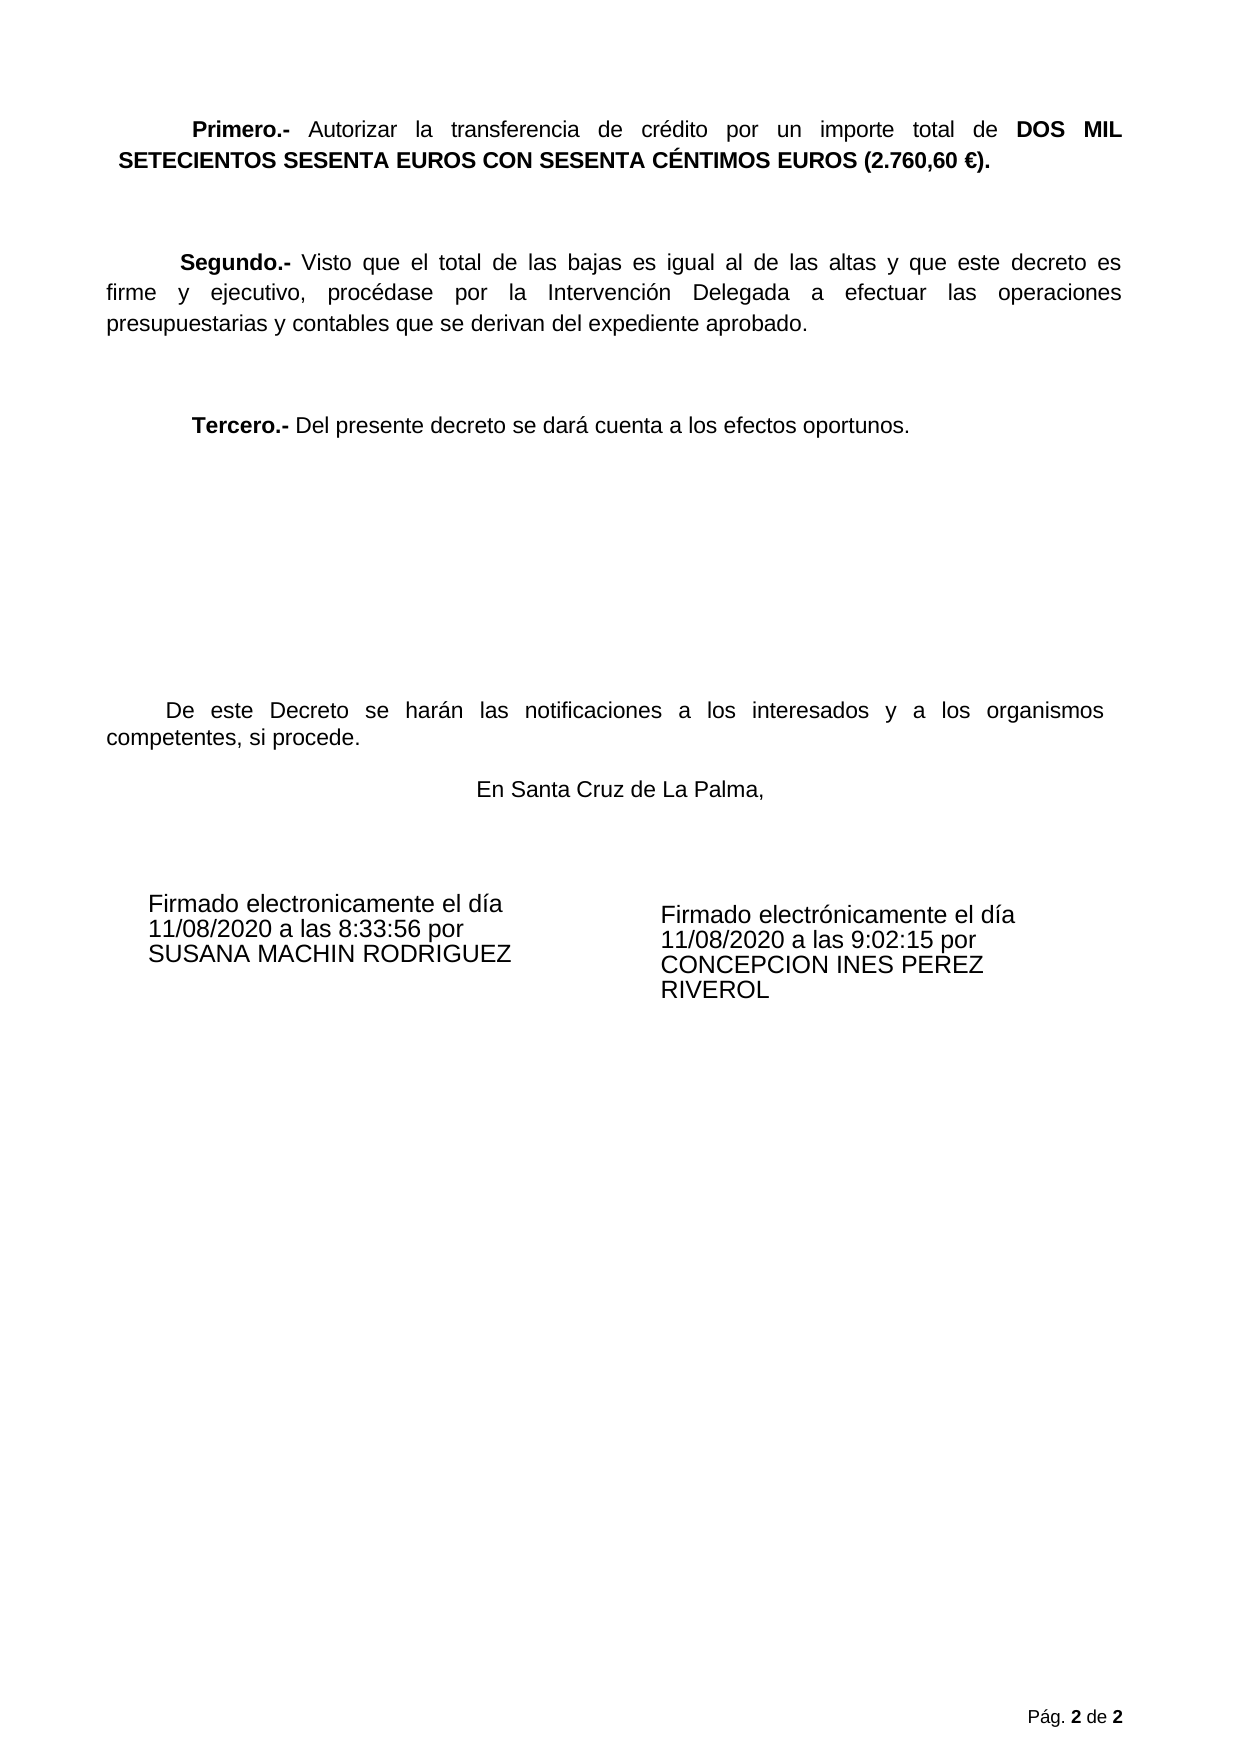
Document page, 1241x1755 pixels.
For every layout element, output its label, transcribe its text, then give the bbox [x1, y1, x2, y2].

text De este Decreto se harán las notificaciones a los interesados y a los organismos competentes, si procede. [106, 697, 1123, 750]
subtitle Firmado electronicamente el día 11/08/2020 a las 8:33:56 por SUSANA MACHIN RODRIGUEZ [148, 893, 513, 968]
text Firmado electrónicamente el día 11/08/2020 a las 9:02:15 por CONCEPCION INES PEREZ RIVEROL [660, 903, 1018, 1003]
text Primero.- Autorizar la transferencia de crédito por un importe total de DOS MIL SETECIENTOS SESENTA EUROS CON SESENTA CÉNTIMOS EUROS (2.760,60 €). [118, 116, 1123, 173]
text Tercero.- Del presente decreto se dará cuenta a los efectos oportunos. [192, 412, 1134, 438]
text Pág. 2 de 2 [106, 1706, 1123, 1727]
text Segundo.- Visto que el total de las bajas es igual al de las altas y que este decreto es firme y ejecutivo, procédase por la Intervención Delegada a efectuar las operaciones presupuestarias y contables que se derivan del expediente aprobado. [106, 249, 1123, 336]
text En Santa Cruz de La Palma, [106, 776, 1134, 802]
